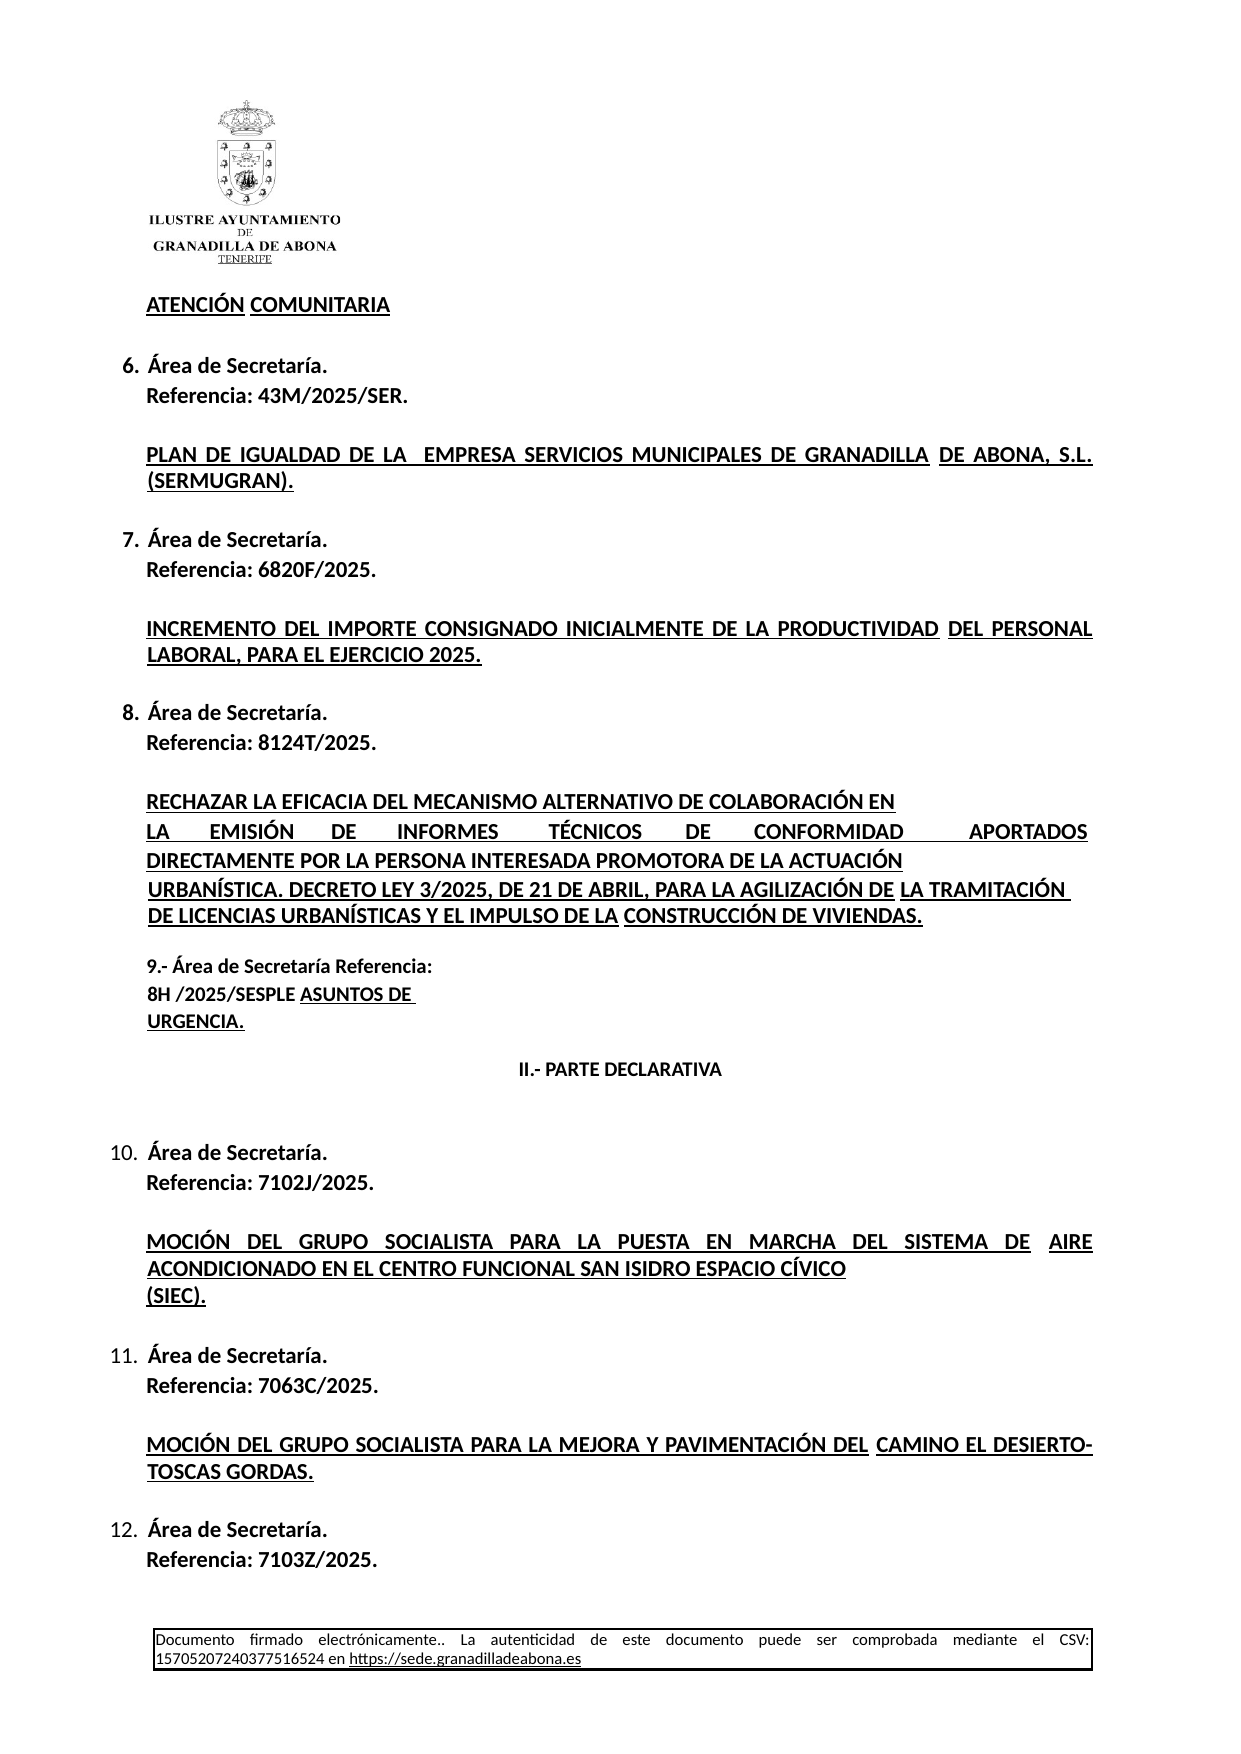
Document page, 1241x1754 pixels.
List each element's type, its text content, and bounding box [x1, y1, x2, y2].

list Área de Secretaría. [122, 525, 525, 553]
list Área de Secretaría. [109, 1138, 525, 1166]
list Área de Secretaría. [109, 1341, 525, 1369]
text 9.- Área de Secretaría Referencia: 8H /2025/SESPLE ASUNTOS DE URGENCIA. [146, 954, 474, 1033]
text LA EMISIÓN DE INFORMES TÉCNICOS DE CONFORMIDAD APORTADOS [146, 818, 1093, 844]
text Referencia: 7102J/2025. [146, 1168, 525, 1196]
subtitle II.- PARTE DECLARATIVA [148, 1056, 1093, 1082]
list Área de Secretaría. [122, 351, 525, 379]
text DIRECTAMENTE POR LA PERSONA INTERESADA PROMOTORA DE LA ACTUACIÓN [146, 847, 1093, 874]
text URBANÍSTICA. DECRETO LEY 3/2025, DE 21 DE ABRIL, PARA LA AGILIZACIÓN DE LA TRAMITACIÓN DE LICENCIAS URBANÍSTICAS Y EL IMPULSO DE LA CONSTRUCCIÓN DE VIVIENDAS. [148, 877, 1093, 929]
text MOCIÓN DEL GRUPO SOCIALISTA PARA LA PUESTA EN MARCHA DEL SISTEMA DE AIRE ACONDICIONADO EN EL CENTRO FUNCIONAL SAN ISIDRO ESPACIO CÍVICO [146, 1228, 1093, 1282]
text Referencia: 7103Z/2025. [146, 1545, 525, 1573]
list Área de Secretaría. [109, 1515, 525, 1543]
text Referencia: 8124T/2025. [146, 728, 525, 756]
text INCREMENTO DEL IMPORTE CONSIGNADO INICIALMENTE DE LA PRODUCTIVIDAD DEL PERSONAL LABORAL, PARA EL EJERCICIO 2025. [146, 614, 1093, 668]
text MOCIÓN DEL GRUPO SOCIALISTA PARA LA MEJORA Y PAVIMENTACIÓN DEL CAMINO EL DESIERTO-TOSCAS GORDAS. [146, 1431, 1093, 1485]
text ATENCIÓN COMUNITARIA [146, 289, 1093, 318]
text PLAN DE IGUALDAD DE LA EMPRESA SERVICIOS MUNICIPALES DE GRANADILLA DE ABONA, S.L. (SERMUGRAN). [146, 441, 1093, 494]
text Referencia: 7063C/2025. [146, 1371, 525, 1399]
text Referencia: 6820F/2025. [146, 555, 525, 583]
list Área de Secretaría. [122, 698, 525, 727]
text (SIEC). [146, 1282, 1093, 1309]
text Referencia: 43M/2025/SER. [146, 381, 525, 409]
text RECHAZAR LA EFICACIA DEL MECANISMO ALTERNATIVO DE COLABORACIÓN EN [146, 788, 1093, 815]
